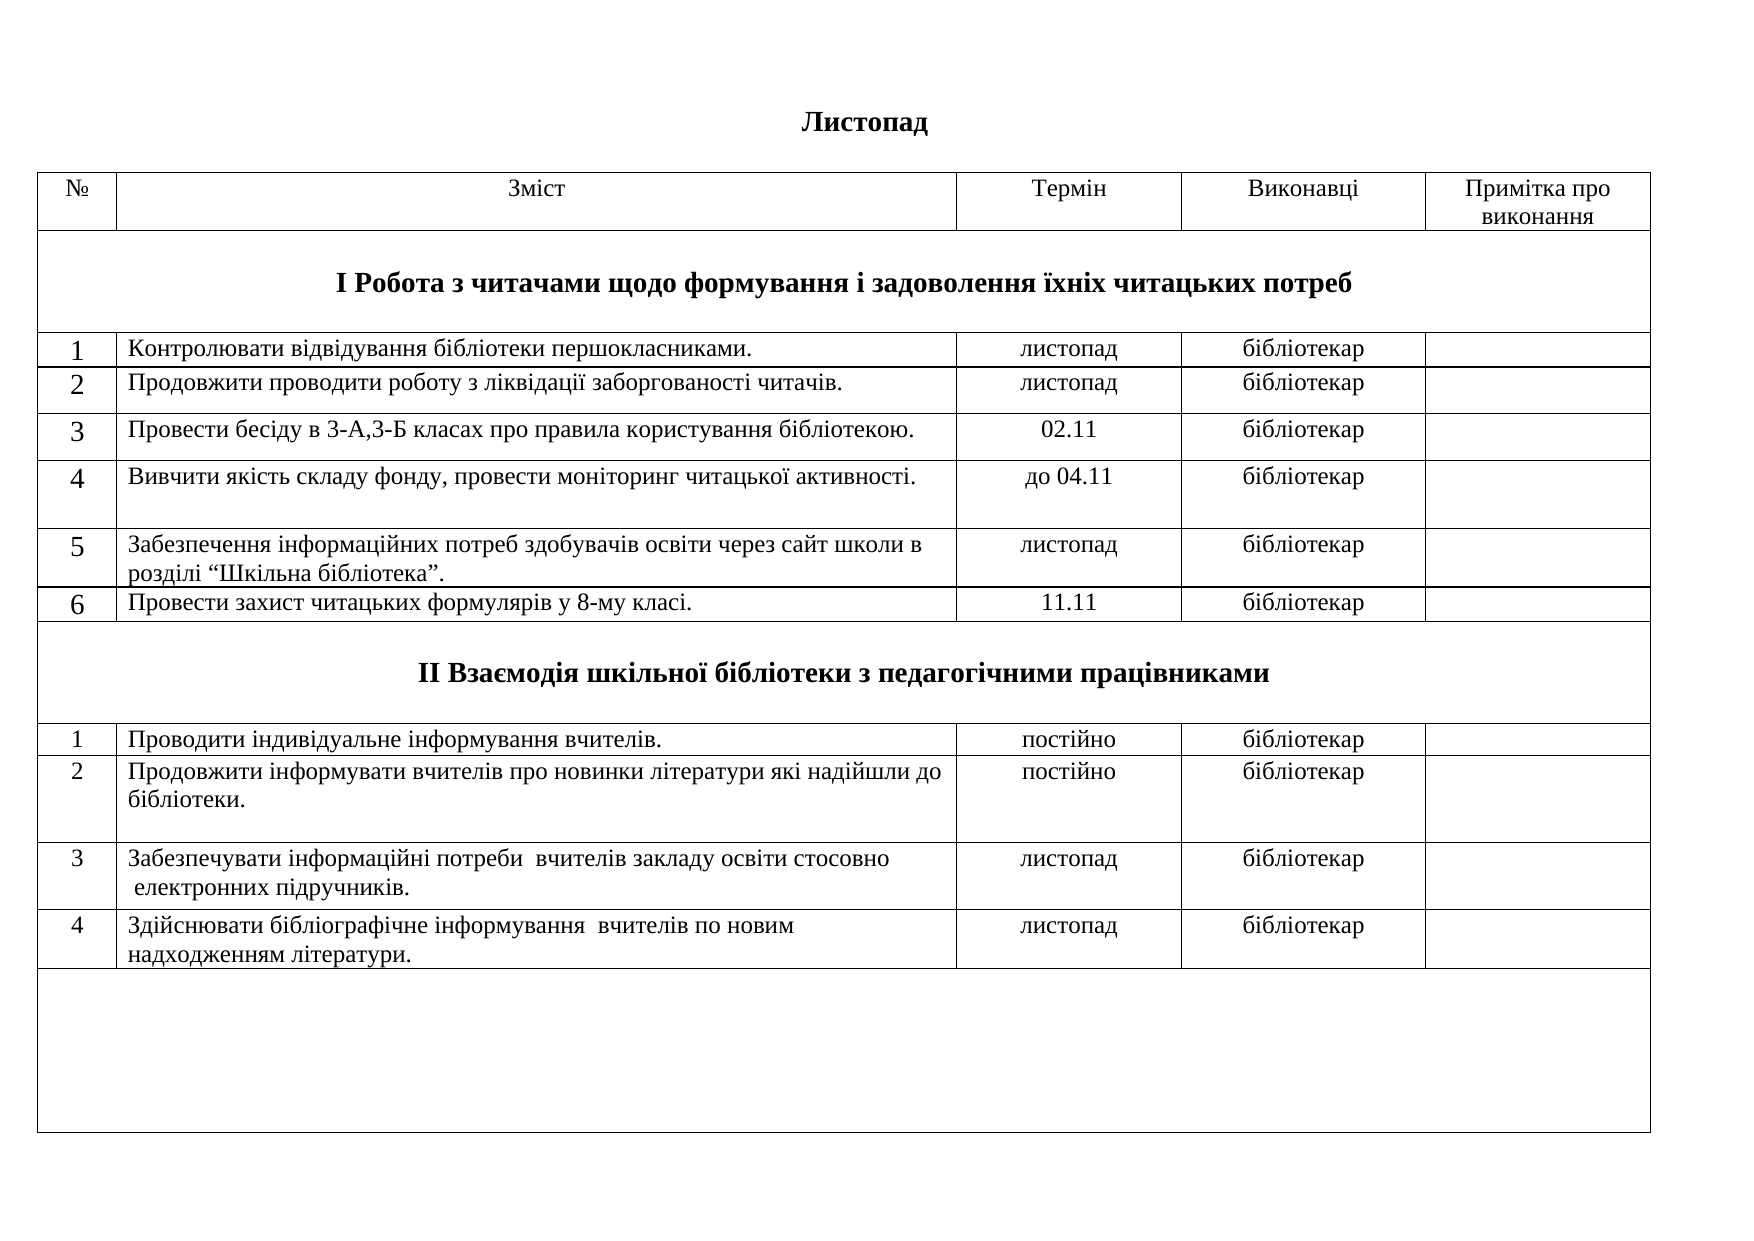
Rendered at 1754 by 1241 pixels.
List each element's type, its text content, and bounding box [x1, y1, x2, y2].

table_cell [1426, 529, 1650, 586]
text Листопад [94, 104, 1636, 138]
table_cell бібліотекар [1182, 843, 1425, 909]
table_cell листопад [957, 333, 1181, 366]
table_cell 2 [38, 756, 116, 842]
table_cell постійно [957, 756, 1181, 842]
table_cell бібліотекар [1182, 368, 1425, 413]
table_cell [1426, 910, 1650, 968]
table_cell [1426, 414, 1650, 460]
table_cell бібліотекар [1182, 724, 1425, 755]
table_cell [1426, 368, 1650, 413]
table_cell [1426, 588, 1650, 621]
table_cell Провести захист читацьких формулярів у 8-му класі. [117, 588, 956, 621]
table_cell 02.11 [957, 414, 1181, 460]
table_cell 2 [38, 368, 116, 413]
table_cell бібліотекар [1182, 461, 1425, 528]
table_header № [38, 173, 116, 230]
table_cell бібліотекар [1182, 414, 1425, 460]
table_cell Проводити індивідуальне інформування вчителів. [117, 724, 956, 755]
table_cell 3 [38, 414, 116, 460]
table_cell листопад [957, 368, 1181, 413]
table_cell листопад [957, 910, 1181, 968]
table_header Зміст [117, 173, 956, 230]
table_cell [1426, 461, 1650, 528]
table_cell 11.11 [957, 588, 1181, 621]
table_cell Продовжити інформувати вчителів про новинки літератури які надійшли до бібліотеки. [117, 756, 956, 842]
table_cell Здійснювати бібліографічне інформування вчителів по новим надходженням літератури. [117, 910, 956, 968]
table_cell 1 [38, 333, 116, 366]
table_cell бібліотекар [1182, 529, 1425, 586]
table_cell [1426, 843, 1650, 909]
table_cell [1426, 724, 1650, 755]
table_cell 3 [38, 843, 116, 909]
table_cell Забезпечувати інформаційні потреби вчителів закладу освіти стосовно електронних підручників. [117, 843, 956, 909]
table_header Виконавці [1182, 173, 1425, 230]
table_cell бібліотекар [1182, 910, 1425, 968]
table_header Термін [957, 173, 1181, 230]
table_cell Провести бесіду в 3-А,3-Б класах про правила користування бібліотекою. [117, 414, 956, 460]
table_cell постійно [957, 724, 1181, 755]
table_cell до 04.11 [957, 461, 1181, 528]
table_cell 1 [38, 724, 116, 755]
table_cell Продовжити проводити роботу з ліквідації заборгованості читачів. [117, 368, 956, 413]
table_cell листопад [957, 843, 1181, 909]
table_cell Контролювати відвідування бібліотеки першокласниками. [117, 333, 956, 366]
table_cell [38, 969, 1650, 1132]
table_cell Забезпечення інформаційних потреб здобувачів освіти через сайт школи в розділі “Шкільна бібліотека”. [117, 529, 956, 586]
table_cell [1426, 333, 1650, 366]
table_cell 6 [38, 588, 116, 621]
table_cell листопад [957, 529, 1181, 586]
table_cell 4 [38, 910, 116, 968]
table_cell I Робота з читачами щодо формування і задоволення їхніх читацьких потреб [38, 231, 1650, 332]
table_cell бібліотекар [1182, 588, 1425, 621]
table_cell бібліотекар [1182, 756, 1425, 842]
table_cell [1426, 756, 1650, 842]
table_cell бібліотекар [1182, 333, 1425, 366]
table_header Примітка про виконання [1426, 173, 1650, 230]
table_cell Вивчити якість складу фонду, провести моніторинг читацької активності. [117, 461, 956, 528]
table_cell II Взаємодія шкільної бібліотеки з педагогічними працівниками [38, 622, 1650, 723]
table_cell 5 [38, 529, 116, 586]
table_cell 4 [38, 461, 116, 528]
